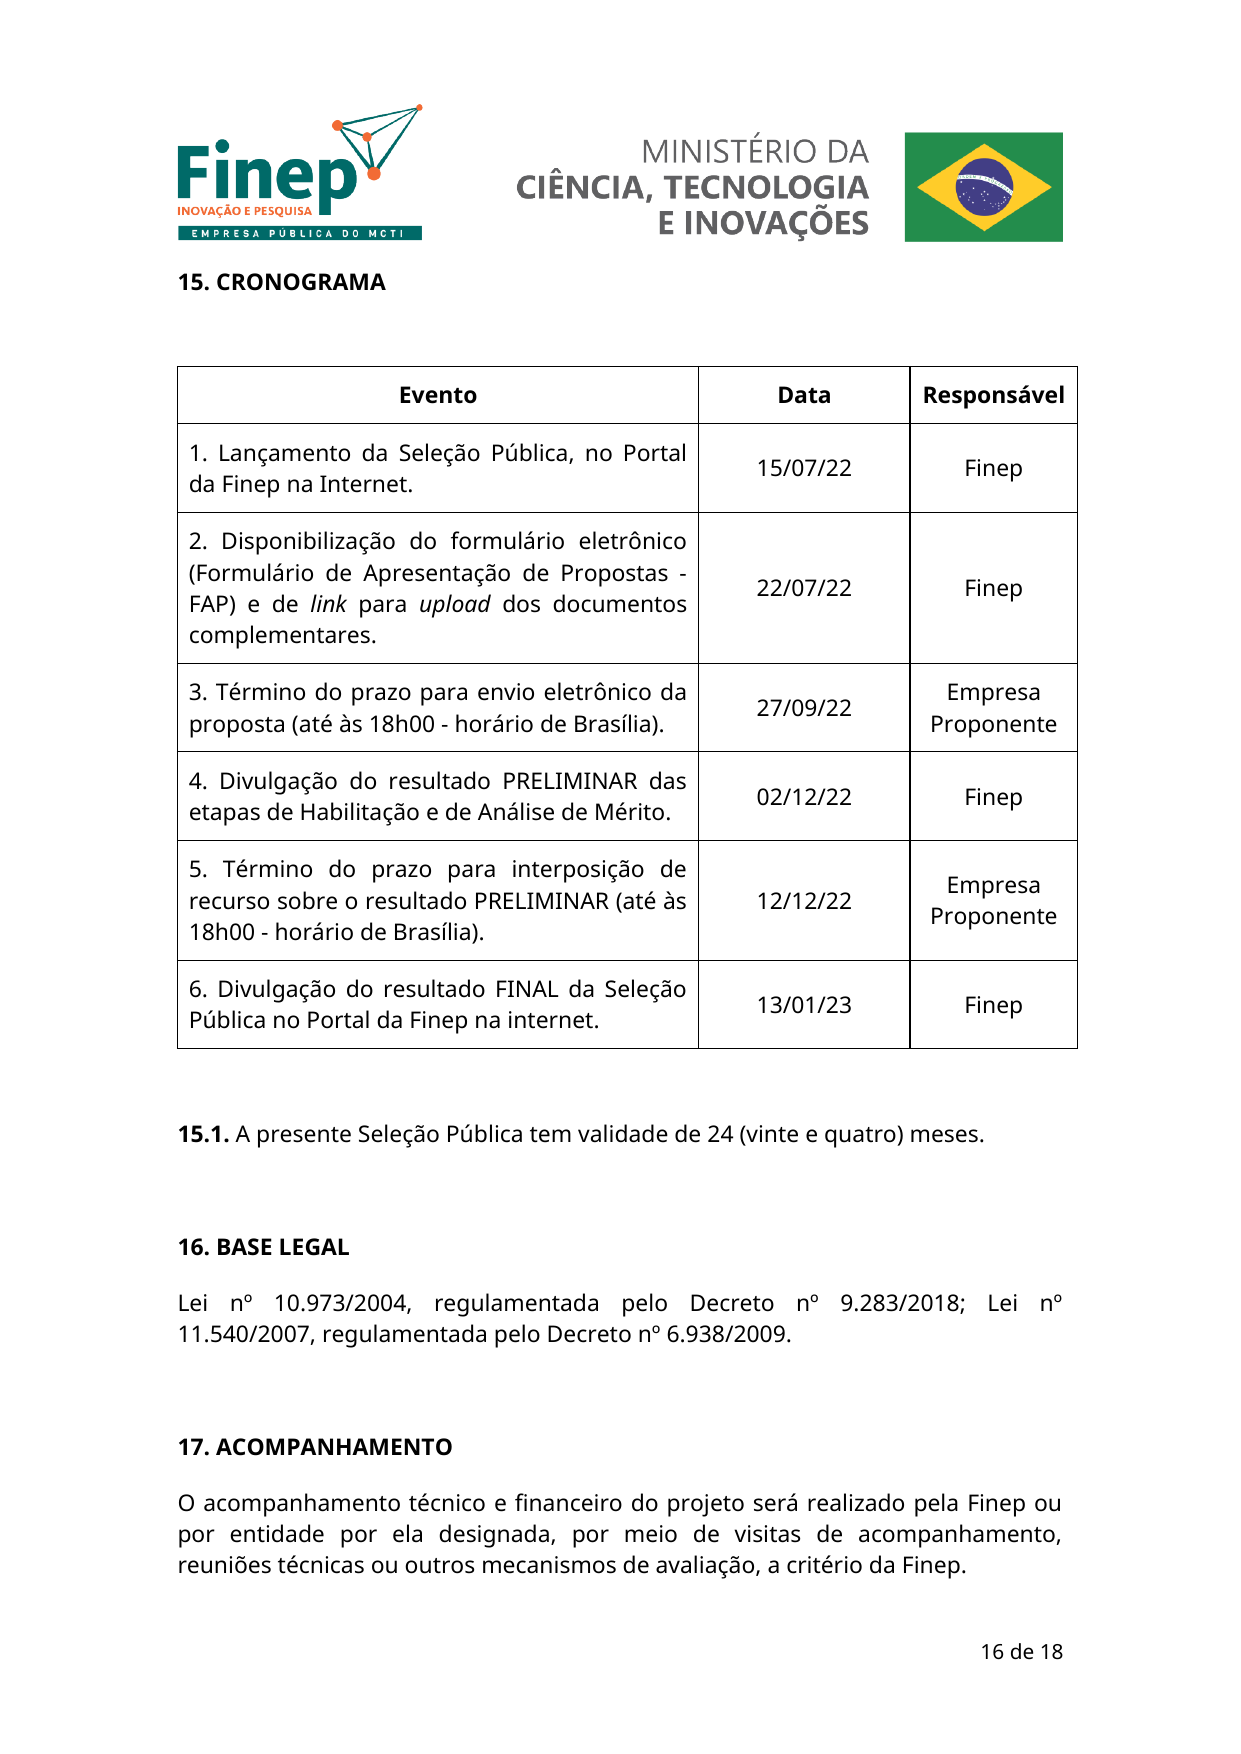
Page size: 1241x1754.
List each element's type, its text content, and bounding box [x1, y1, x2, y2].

table_cell 1. Lançamento da Seleção Pública, no Portal da Finep na Internet. [178, 424, 698, 512]
text 15.1. A presente Seleção Pública tem validade de 24 (vinte e quatro) meses. [177, 1118, 1063, 1149]
table_cell 2. Disponibilização do formulário eletrônico (Formulário de Apresentação de Propostas - FAP) e de link para upload dos documentos complementares. [178, 513, 698, 663]
table_cell Finep [911, 961, 1077, 1048]
table_cell 13/01/23 [699, 961, 909, 1048]
text O acompanhamento técnico e financeiro do projeto será realizado pela Finep ou por entidade por ela designada, por meio de visitas de acompanhamento, reuniões técnicas ou outros mecanismos de avaliação, a critério da Finep. [177, 1487, 1063, 1580]
table_cell Empresa Proponente [911, 664, 1077, 751]
text 15. CRONOGRAMA [177, 266, 1063, 297]
table_cell 3. Término do prazo para envio eletrônico da proposta (até às 18h00 - horário de Brasília). [178, 664, 698, 751]
table_cell Empresa Proponente [911, 841, 1077, 959]
table_cell 22/07/22 [699, 513, 909, 663]
table_header Responsável [911, 367, 1077, 423]
table_header Data [699, 367, 909, 423]
text 16. BASE LEGAL [177, 1230, 1063, 1262]
table_cell 5. Término do prazo para interposição de recurso sobre o resultado PRELIMINAR (até às 18h00 - horário de Brasília). [178, 841, 698, 959]
table_cell 6. Divulgação do resultado FINAL da Seleção Pública no Portal da Finep na internet. [178, 961, 698, 1048]
table_cell Finep [911, 424, 1077, 512]
table_cell 12/12/22 [699, 841, 909, 959]
table_cell 02/12/22 [699, 752, 909, 840]
table_header Evento [178, 367, 698, 423]
table_cell Finep [911, 513, 1077, 663]
table_cell 15/07/22 [699, 424, 909, 512]
text 17. ACOMPANHAMENTO [177, 1430, 1063, 1462]
table_cell Finep [911, 752, 1077, 840]
table_cell 4. Divulgação do resultado PRELIMINAR das etapas de Habilitação e de Análise de Mérito. [178, 752, 698, 840]
table_cell 27/09/22 [699, 664, 909, 751]
text Lei nº 10.973/2004, regulamentada pelo Decreto nº 9.283/2018; Lei nº 11.540/2007, regulamentada pelo Decreto nº 6.938/2009. [177, 1287, 1063, 1349]
